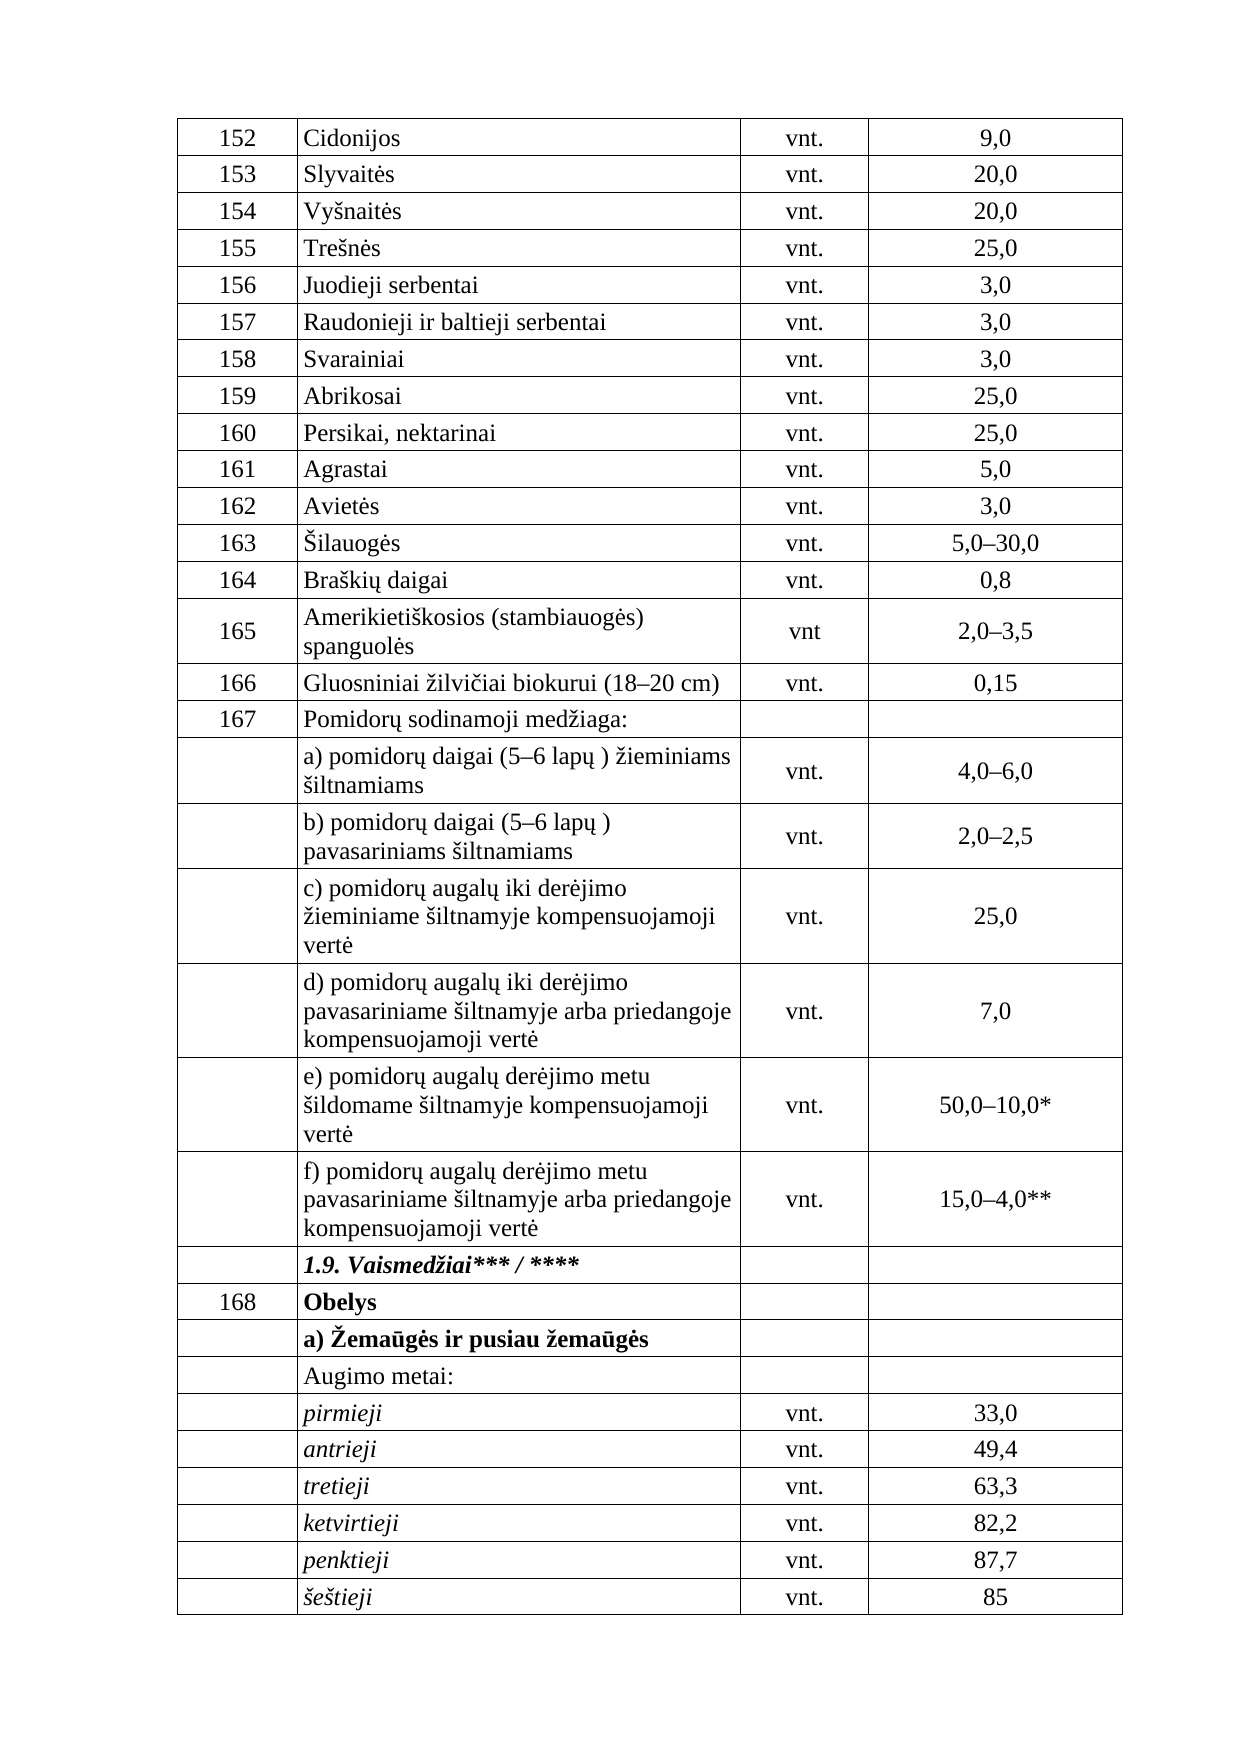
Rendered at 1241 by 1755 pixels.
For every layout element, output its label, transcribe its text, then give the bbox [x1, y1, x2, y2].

table_cell [178, 869, 297, 962]
table_cell [178, 1505, 297, 1541]
table_cell Svarainiai [298, 340, 740, 376]
table_cell 0,15 [869, 664, 1122, 700]
table_cell 20,0 [869, 193, 1122, 229]
table_cell 25,0 [869, 230, 1122, 266]
table_cell a) Žemaūgės ir pusiau žemaūgės [298, 1320, 740, 1356]
table_cell [869, 1320, 1122, 1356]
table_cell pirmieji [298, 1394, 740, 1430]
table_cell Vyšnaitės [298, 193, 740, 229]
table_cell 49,4 [869, 1431, 1122, 1467]
table_cell Šilauogės [298, 525, 740, 561]
table_cell Avietės [298, 488, 740, 524]
table_cell vnt. [741, 340, 868, 376]
table_cell vnt. [741, 525, 868, 561]
table_cell Pomidorų sodinamoji medžiaga: [298, 701, 740, 737]
table_cell vnt. [741, 119, 868, 155]
table_cell [741, 1357, 868, 1393]
table_cell Juodieji serbentai [298, 267, 740, 302]
table_cell vnt. [741, 1505, 868, 1541]
table_cell [741, 1247, 868, 1282]
table_cell c) pomidorų augalų iki derėjimo žieminiame šiltnamyje kompensuojamoji vertė [298, 869, 740, 962]
table_cell [869, 1357, 1122, 1393]
table_cell 87,7 [869, 1542, 1122, 1577]
table_cell 5,0 [869, 451, 1122, 487]
table_cell [178, 964, 297, 1057]
table_cell vnt. [741, 1431, 868, 1467]
table_cell [178, 1468, 297, 1504]
table_cell Trešnės [298, 230, 740, 266]
table_cell Persikai, nektarinai [298, 414, 740, 450]
table_cell Abrikosai [298, 377, 740, 413]
table_cell b) pomidorų daigai (5–6 lapų ) pavasariniams šiltnamiams [298, 804, 740, 868]
table_cell 154 [178, 193, 297, 229]
table_cell vnt. [741, 1394, 868, 1430]
table_cell [178, 1542, 297, 1577]
table_cell f) pomidorų augalų derėjimo metu pavasariniame šiltnamyje arba priedangoje kompensuojamoji vertė [298, 1152, 740, 1246]
table_cell [178, 1247, 297, 1282]
table_cell vnt. [741, 377, 868, 413]
table_cell 152 [178, 119, 297, 155]
table_cell [741, 1284, 868, 1319]
table_cell Agrastai [298, 451, 740, 487]
table_cell vnt. [741, 1152, 868, 1246]
table_cell 167 [178, 701, 297, 737]
table_cell 3,0 [869, 304, 1122, 339]
table_cell 82,2 [869, 1505, 1122, 1541]
table_cell 153 [178, 156, 297, 192]
table_cell vnt. [741, 451, 868, 487]
table_cell [178, 1431, 297, 1467]
table_cell 63,3 [869, 1468, 1122, 1504]
table_cell 2,0–3,5 [869, 599, 1122, 663]
table_cell vnt. [741, 562, 868, 597]
table_cell 3,0 [869, 488, 1122, 524]
table_cell [178, 1058, 297, 1151]
table_cell 159 [178, 377, 297, 413]
table_cell vnt [741, 599, 868, 663]
table_cell 1.9. Vaismedžiai*** / **** [298, 1247, 740, 1282]
table_cell e) pomidorų augalų derėjimo metu šildomame šiltnamyje kompensuojamoji vertė [298, 1058, 740, 1151]
table_cell penktieji [298, 1542, 740, 1577]
table_cell antrieji [298, 1431, 740, 1467]
table_cell [869, 1284, 1122, 1319]
table_cell Gluosniniai žilvičiai biokurui (18–20 cm) [298, 664, 740, 700]
table_cell [178, 804, 297, 868]
table_cell 155 [178, 230, 297, 266]
table_cell vnt. [741, 1058, 868, 1151]
table_cell [178, 1152, 297, 1246]
table_cell Obelys [298, 1284, 740, 1319]
table_cell vnt. [741, 964, 868, 1057]
table_cell [741, 701, 868, 737]
table_cell 85 [869, 1579, 1122, 1614]
table_cell 165 [178, 599, 297, 663]
table_cell a) pomidorų daigai (5–6 lapų ) žieminiams šiltnamiams [298, 738, 740, 802]
table_cell 50,0–10,0* [869, 1058, 1122, 1151]
table_cell Raudonieji ir baltieji serbentai [298, 304, 740, 339]
table_cell vnt. [741, 869, 868, 962]
table_cell vnt. [741, 804, 868, 868]
table_cell ketvirtieji [298, 1505, 740, 1541]
table_cell Braškių daigai [298, 562, 740, 597]
table_cell 25,0 [869, 869, 1122, 962]
table_cell [178, 1320, 297, 1356]
table_cell [869, 1247, 1122, 1282]
table_cell 163 [178, 525, 297, 561]
table_cell 3,0 [869, 340, 1122, 376]
table_cell vnt. [741, 738, 868, 802]
table_cell vnt. [741, 664, 868, 700]
table_cell 160 [178, 414, 297, 450]
table_cell 15,0–4,0** [869, 1152, 1122, 1246]
table_cell vnt. [741, 1579, 868, 1614]
table_cell 0,8 [869, 562, 1122, 597]
table_cell tretieji [298, 1468, 740, 1504]
table_cell šeštieji [298, 1579, 740, 1614]
table_cell Amerikietiškosios (stambiauogės) spanguolės [298, 599, 740, 663]
table_cell 2,0–2,5 [869, 804, 1122, 868]
table_cell 158 [178, 340, 297, 376]
table_cell 25,0 [869, 377, 1122, 413]
table_cell [178, 1357, 297, 1393]
table_cell vnt. [741, 193, 868, 229]
table_cell [869, 701, 1122, 737]
table_cell [178, 1579, 297, 1614]
table_cell 9,0 [869, 119, 1122, 155]
table_cell 166 [178, 664, 297, 700]
table_cell 156 [178, 267, 297, 302]
table_cell vnt. [741, 1468, 868, 1504]
table_cell 162 [178, 488, 297, 524]
table_cell d) pomidorų augalų iki derėjimo pavasariniame šiltnamyje arba priedangoje kompensuojamoji vertė [298, 964, 740, 1057]
table_cell 7,0 [869, 964, 1122, 1057]
table_cell 161 [178, 451, 297, 487]
table_cell 33,0 [869, 1394, 1122, 1430]
table_cell 4,0–6,0 [869, 738, 1122, 802]
table_cell vnt. [741, 230, 868, 266]
table_cell vnt. [741, 156, 868, 192]
table_cell [178, 738, 297, 802]
table_cell [178, 1394, 297, 1430]
table_cell vnt. [741, 488, 868, 524]
table_cell 164 [178, 562, 297, 597]
table_cell 157 [178, 304, 297, 339]
table_cell [741, 1320, 868, 1356]
table_cell vnt. [741, 1542, 868, 1577]
table_cell 20,0 [869, 156, 1122, 192]
table_cell vnt. [741, 414, 868, 450]
table_cell 3,0 [869, 267, 1122, 302]
table_cell 5,0–30,0 [869, 525, 1122, 561]
table_cell 168 [178, 1284, 297, 1319]
table_cell vnt. [741, 304, 868, 339]
table_cell vnt. [741, 267, 868, 302]
table_cell Augimo metai: [298, 1357, 740, 1393]
table_cell Cidonijos [298, 119, 740, 155]
table_cell 25,0 [869, 414, 1122, 450]
table_cell Slyvaitės [298, 156, 740, 192]
